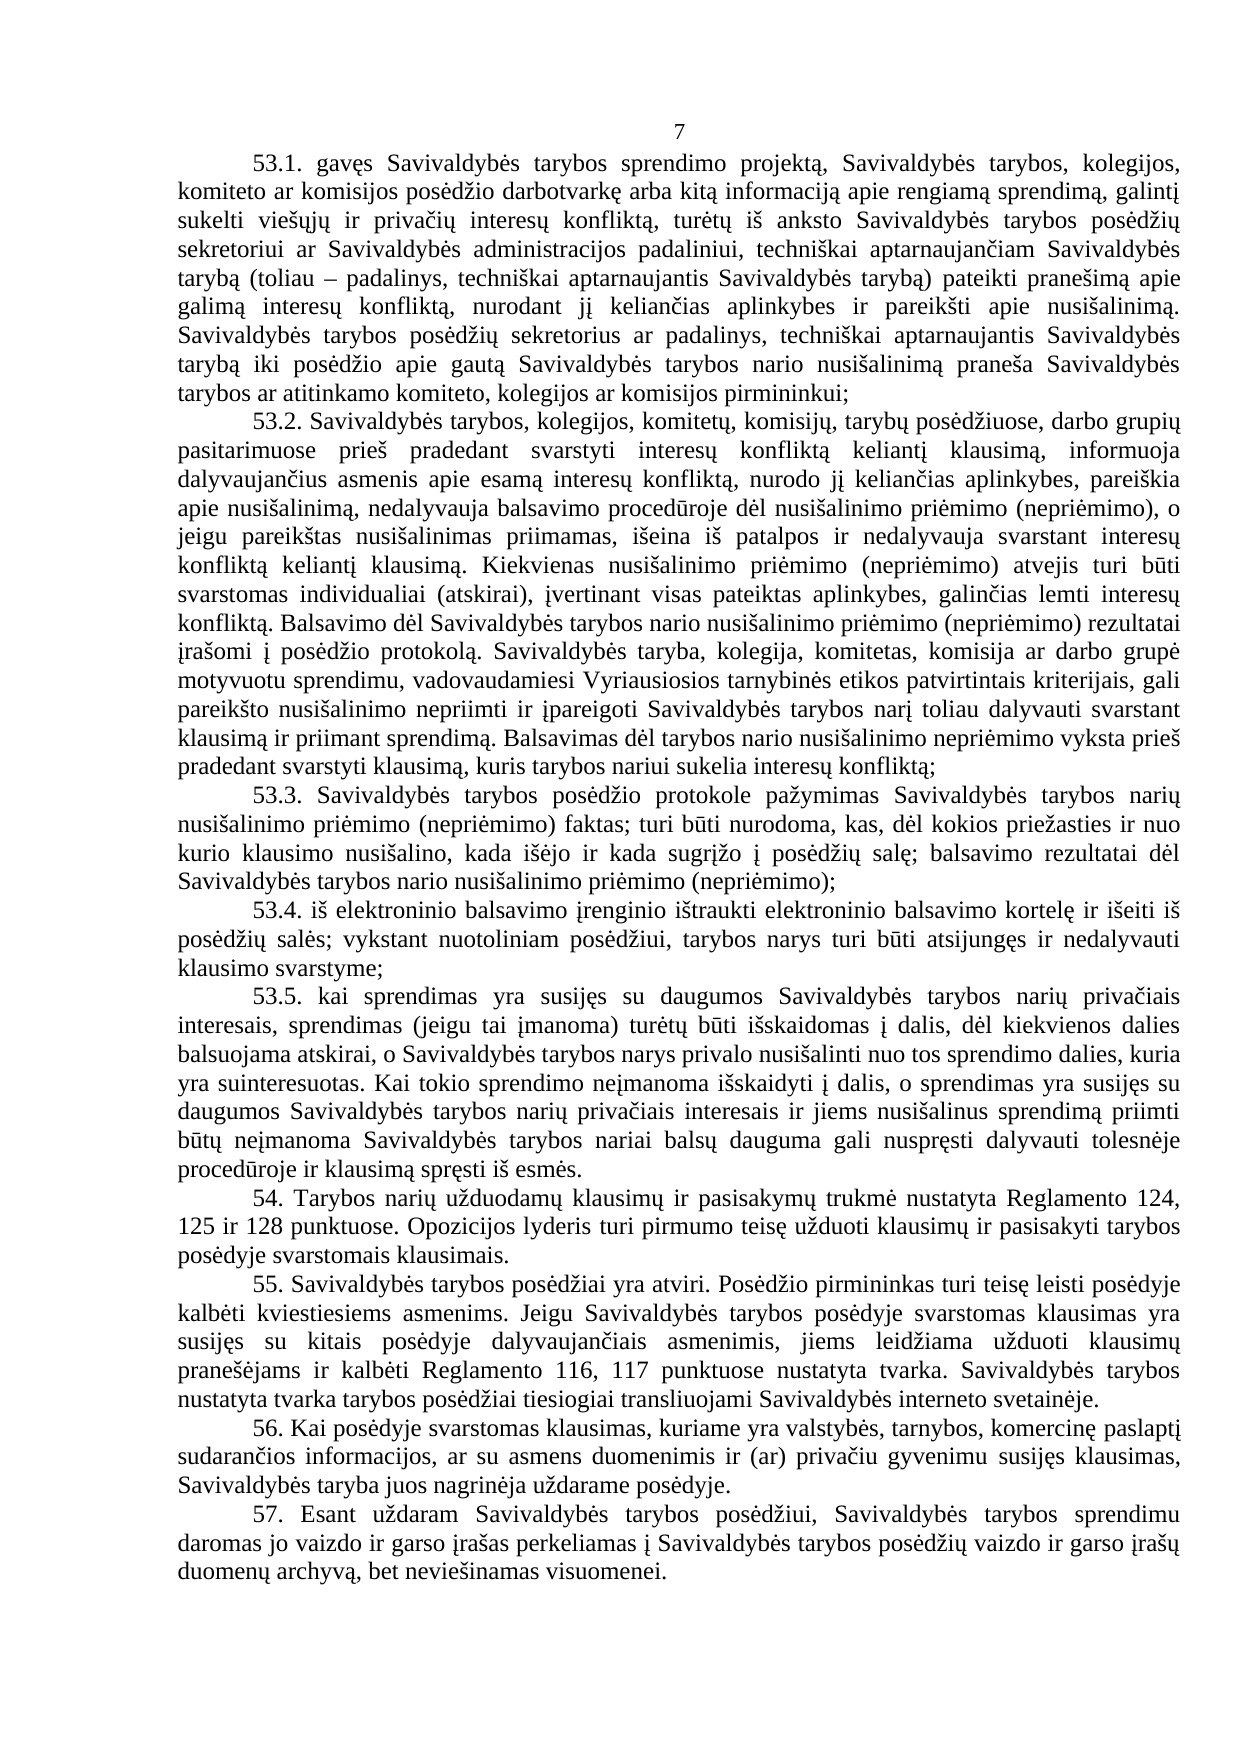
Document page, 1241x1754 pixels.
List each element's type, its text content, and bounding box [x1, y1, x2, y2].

text 57. Esant uždaram Savivaldybės tarybos posėdžiui, Savivaldybės tarybos sprendimu daromas jo vaizdo ir garso įrašas perkeliamas į Savivaldybės tarybos posėdžių vaizdo ir garso įrašų duomenų archyvą, bet neviešinamas visuomenei. [177, 1499, 1181, 1585]
text 53.3. Savivaldybės tarybos posėdžio protokole pažymimas Savivaldybės tarybos narių nusišalinimo priėmimo (nepriėmimo) faktas; turi būti nurodoma, kas, dėl kokios priežasties ir nuo kurio klausimo nusišalino, kada išėjo ir kada sugrįžo į posėdžių salę; balsavimo rezultatai dėl Savivaldybės tarybos nario nusišalinimo priėmimo (nepriėmimo); [177, 780, 1181, 895]
text 56. Kai posėdyje svarstomas klausimas, kuriame yra valstybės, tarnybos, komercinę paslaptį sudarančios informacijos, ar su asmens duomenimis ir (ar) privačiu gyvenimu susijęs klausimas, Savivaldybės taryba juos nagrinėja uždarame posėdyje. [177, 1413, 1181, 1499]
text 53.4. iš elektroninio balsavimo įrenginio ištraukti elektroninio balsavimo kortelę ir išeiti iš posėdžių salės; vykstant nuotoliniam posėdžiui, tarybos narys turi būti atsijungęs ir nedalyvauti klausimo svarstyme; [177, 895, 1181, 981]
text 54. Tarybos narių užduodamų klausimų ir pasisakymų trukmė nustatyta Reglamento 124, 125 ir 128 punktuose. Opozicijos lyderis turi pirmumo teisę užduoti klausimų ir pasisakyti tarybos posėdyje svarstomais klausimais. [177, 1183, 1181, 1269]
text 53.5. kai sprendimas yra susijęs su daugumos Savivaldybės tarybos narių privačiais interesais, sprendimas (jeigu tai įmanoma) turėtų būti išskaidomas į dalis, dėl kiekvienos dalies balsuojama atskirai, o Savivaldybės tarybos narys privalo nusišalinti nuo tos sprendimo dalies, kuria yra suinteresuotas. Kai tokio sprendimo neįmanoma išskaidyti į dalis, o sprendimas yra susijęs su daugumos Savivaldybės tarybos narių privačiais interesais ir jiems nusišalinus sprendimą priimti būtų neįmanoma Savivaldybės tarybos nariai balsų dauguma gali nuspręsti dalyvauti tolesnėje procedūroje ir klausimą spręsti iš esmės. [177, 981, 1181, 1183]
text 53.2. Savivaldybės tarybos, kolegijos, komitetų, komisijų, tarybų posėdžiuose, darbo grupių pasitarimuose prieš pradedant svarstyti interesų konfliktą keliantį klausimą, informuoja dalyvaujančius asmenis apie esamą interesų konfliktą, nurodo jį keliančias aplinkybes, pareiškia apie nusišalinimą, nedalyvauja balsavimo procedūroje dėl nusišalinimo priėmimo (nepriėmimo), o jeigu pareikštas nusišalinimas priimamas, išeina iš patalpos ir nedalyvauja svarstant interesų konfliktą keliantį klausimą. Kiekvienas nusišalinimo priėmimo (nepriėmimo) atvejis turi būti svarstomas individualiai (atskirai), įvertinant visas pateiktas aplinkybes, galinčias lemti interesų konfliktą. Balsavimo dėl Savivaldybės tarybos nario nusišalinimo priėmimo (nepriėmimo) rezultatai įrašomi į posėdžio protokolą. Savivaldybės taryba, kolegija, komitetas, komisija ar darbo grupė motyvuotu sprendimu, vadovaudamiesi Vyriausiosios tarnybinės etikos patvirtintais kriterijais, gali pareikšto nusišalinimo nepriimti ir įpareigoti Savivaldybės tarybos narį toliau dalyvauti svarstant klausimą ir priimant sprendimą. Balsavimas dėl tarybos nario nusišalinimo nepriėmimo vyksta prieš pradedant svarstyti klausimą, kuris tarybos nariui sukelia interesų konfliktą; [177, 406, 1181, 780]
text 55. Savivaldybės tarybos posėdžiai yra atviri. Posėdžio pirmininkas turi teisę leisti posėdyje kalbėti kviestiesiems asmenims. Jeigu Savivaldybės tarybos posėdyje svarstomas klausimas yra susijęs su kitais posėdyje dalyvaujančiais asmenimis, jiems leidžiama užduoti klausimų pranešėjams ir kalbėti Reglamento 116, 117 punktuose nustatyta tvarka. Savivaldybės tarybos nustatyta tvarka tarybos posėdžiai tiesiogiai transliuojami Savivaldybės interneto svetainėje. [177, 1269, 1181, 1413]
text 53.1. gavęs Savivaldybės tarybos sprendimo projektą, Savivaldybės tarybos, kolegijos, komiteto ar komisijos posėdžio darbotvarkę arba kitą informaciją apie rengiamą sprendimą, galintį sukelti viešųjų ir privačių interesų konfliktą, turėtų iš anksto Savivaldybės tarybos posėdžių sekretoriui ar Savivaldybės administracijos padaliniui, techniškai aptarnaujančiam Savivaldybės tarybą (toliau – padalinys, techniškai aptarnaujantis Savivaldybės tarybą) pateikti pranešimą apie galimą interesų konfliktą, nurodant jį keliančias aplinkybes ir pareikšti apie nusišalinimą. Savivaldybės tarybos posėdžių sekretorius ar padalinys, techniškai aptarnaujantis Savivaldybės tarybą iki posėdžio apie gautą Savivaldybės tarybos nario nusišalinimą praneša Savivaldybės tarybos ar atitinkamo komiteto, kolegijos ar komisijos pirmininkui; [177, 148, 1181, 406]
